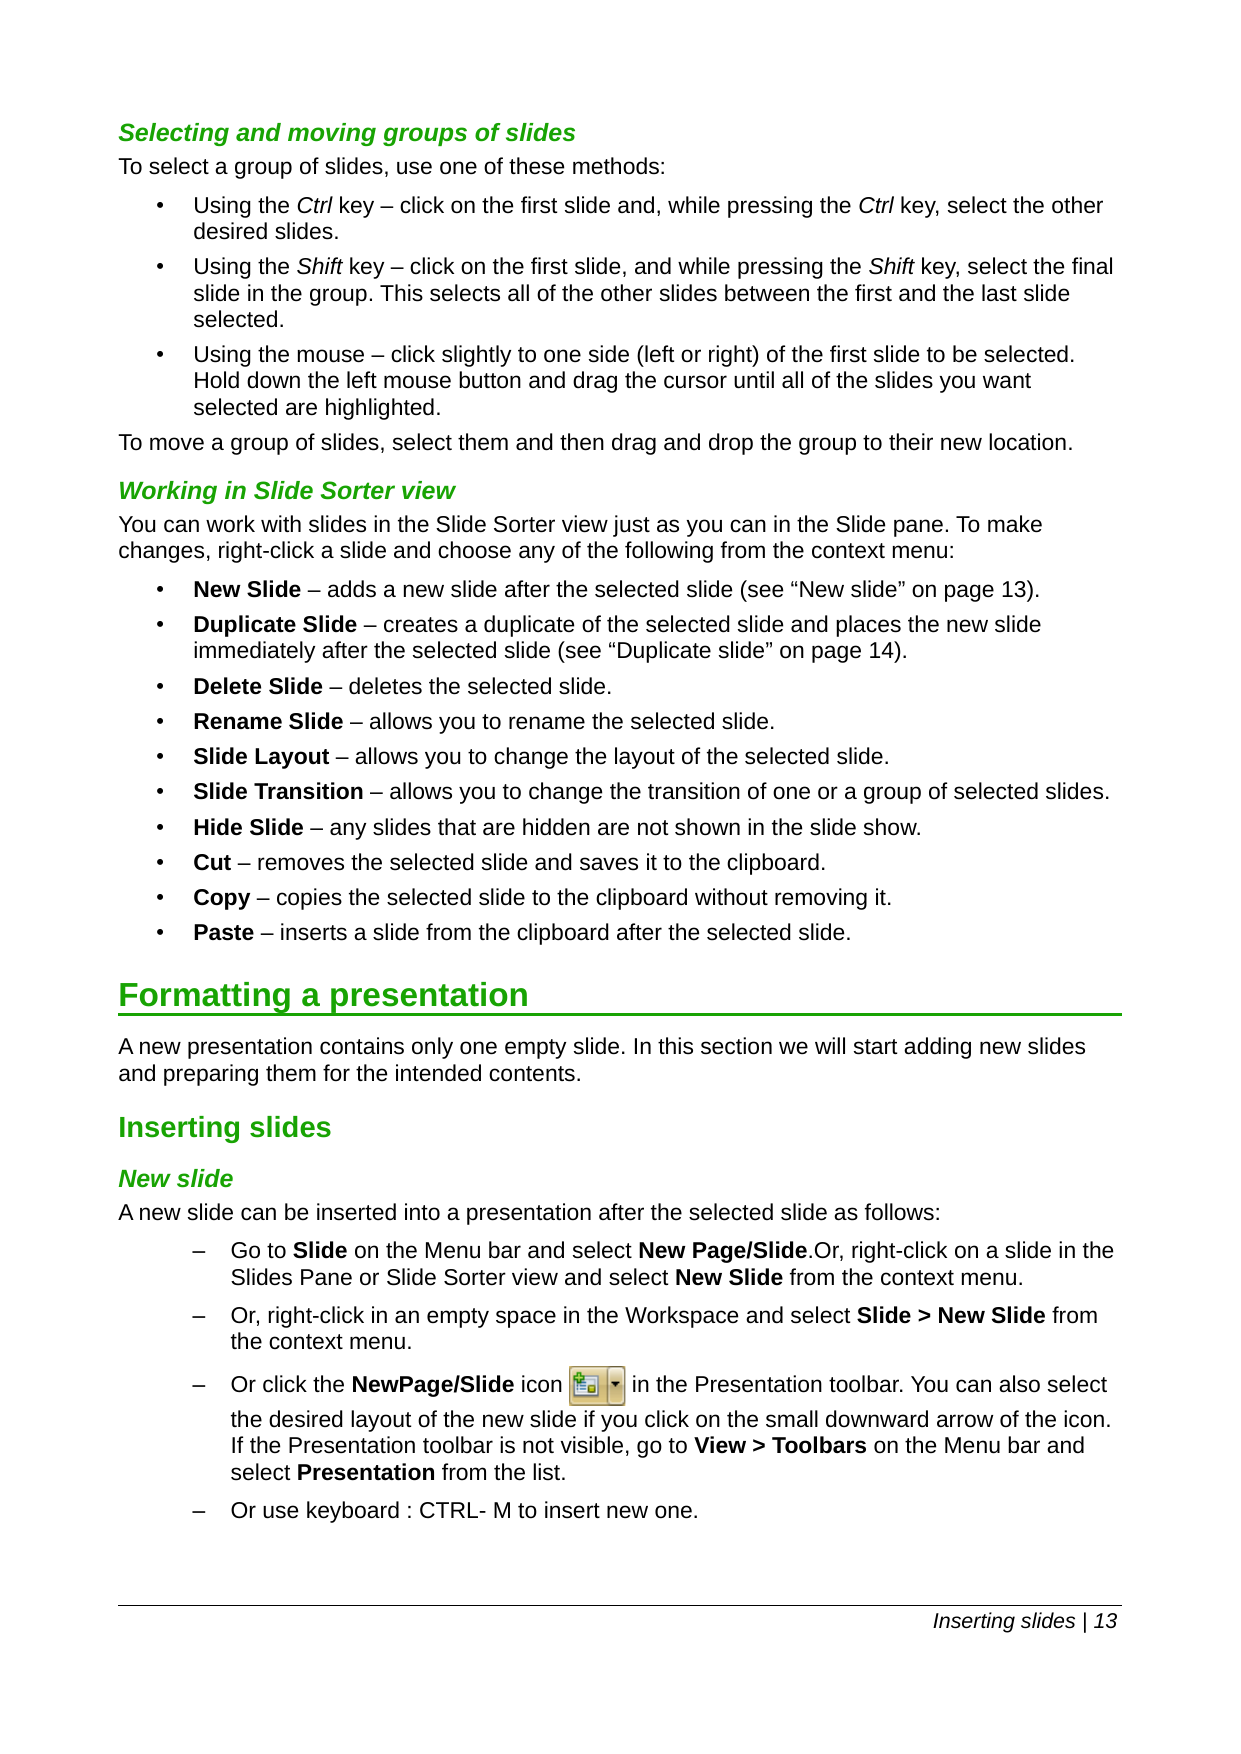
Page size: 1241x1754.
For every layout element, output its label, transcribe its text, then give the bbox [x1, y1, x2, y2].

list Slide Layout – allows you to change the layout of the selected slide. [156, 743, 1122, 769]
list Or click the NewPage/Slide icon in the Presentation toolbar. You can also select the desired layout of the new slide if you click on the small downward arrow of the icon. If the Presentation toolbar is not visible, go to View > Toolbars on the Menu bar and select Presentation from the list. [192, 1367, 1122, 1485]
list Copy – copies the selected slide to the clipboard without removing it. [156, 884, 1122, 910]
list To move a group of slides, select them and then drag and drop the group to their new location. [118, 429, 1122, 455]
list New Slide – adds a new slide after the selected slide (see “New slide” on page 13). [156, 576, 1122, 602]
list Or use keyboard : CTRL- M to insert new one. [192, 1497, 1122, 1523]
list Cut – removes the selected slide and saves it to the clipboard. [156, 849, 1122, 875]
subtitle Inserting slides [118, 1109, 1122, 1143]
subtitle Working in Slide Sorter view [118, 476, 1122, 505]
text You can work with slides in the Slide Sorter view just as you can in the Slide pane. To make changes, right-click a slide and choose any of the following from the context menu: [118, 511, 1122, 563]
text A new presentation contains only one empty slide. In this section we will start adding new slides and preparing them for the intended contents. [118, 1033, 1122, 1086]
list Slide Transition – allows you to change the transition of one or a group of selected slides. [156, 778, 1122, 805]
subtitle Selecting and moving groups of slides [118, 118, 1122, 147]
list To select a group of slides, use one of these methods: [118, 153, 1122, 179]
list A new slide can be inserted into a presentation after the selected slide as follows: [118, 1198, 1122, 1225]
list Go to Slide on the Menu bar and select New Page/Slide.Or, right-click on a slide in the Slides Pane or Slide Sorter view and select New Slide from the context menu. [192, 1237, 1122, 1290]
subtitle Formatting a presentation [118, 975, 1122, 1013]
list Or, right-click in an empty space in the Workspace and select Slide > New Slide from the context menu. [192, 1302, 1122, 1355]
list Using the mouse – click slightly to one side (left or right) of the first slide to be selected. Hold down the left mouse button and drag the cursor until all of the slides you want selected are highlighted. [156, 341, 1122, 420]
list Using the Ctrl key – click on the first slide and, while pressing the Ctrl key, select the other desired slides. [156, 192, 1122, 244]
subtitle New slide [118, 1164, 1122, 1192]
list Using the Shift key – click on the first slide, and while pressing the Shift key, select the final slide in the group. This selects all of the other slides between the first and the last slide selected. [156, 253, 1122, 332]
list Hide Slide – any slides that are hidden are not shown in the slide show. [156, 813, 1122, 840]
list Rename Slide – allows you to rename the selected slide. [156, 708, 1122, 734]
list Delete Slide – deletes the selected slide. [156, 673, 1122, 699]
list Duplicate Slide – creates a duplicate of the selected slide and places the new slide immediately after the selected slide (see “Duplicate slide” on page 14). [156, 611, 1122, 664]
list Paste – inserts a slide from the clipboard after the selected slide. [156, 919, 1122, 946]
picture [569, 1366, 626, 1406]
